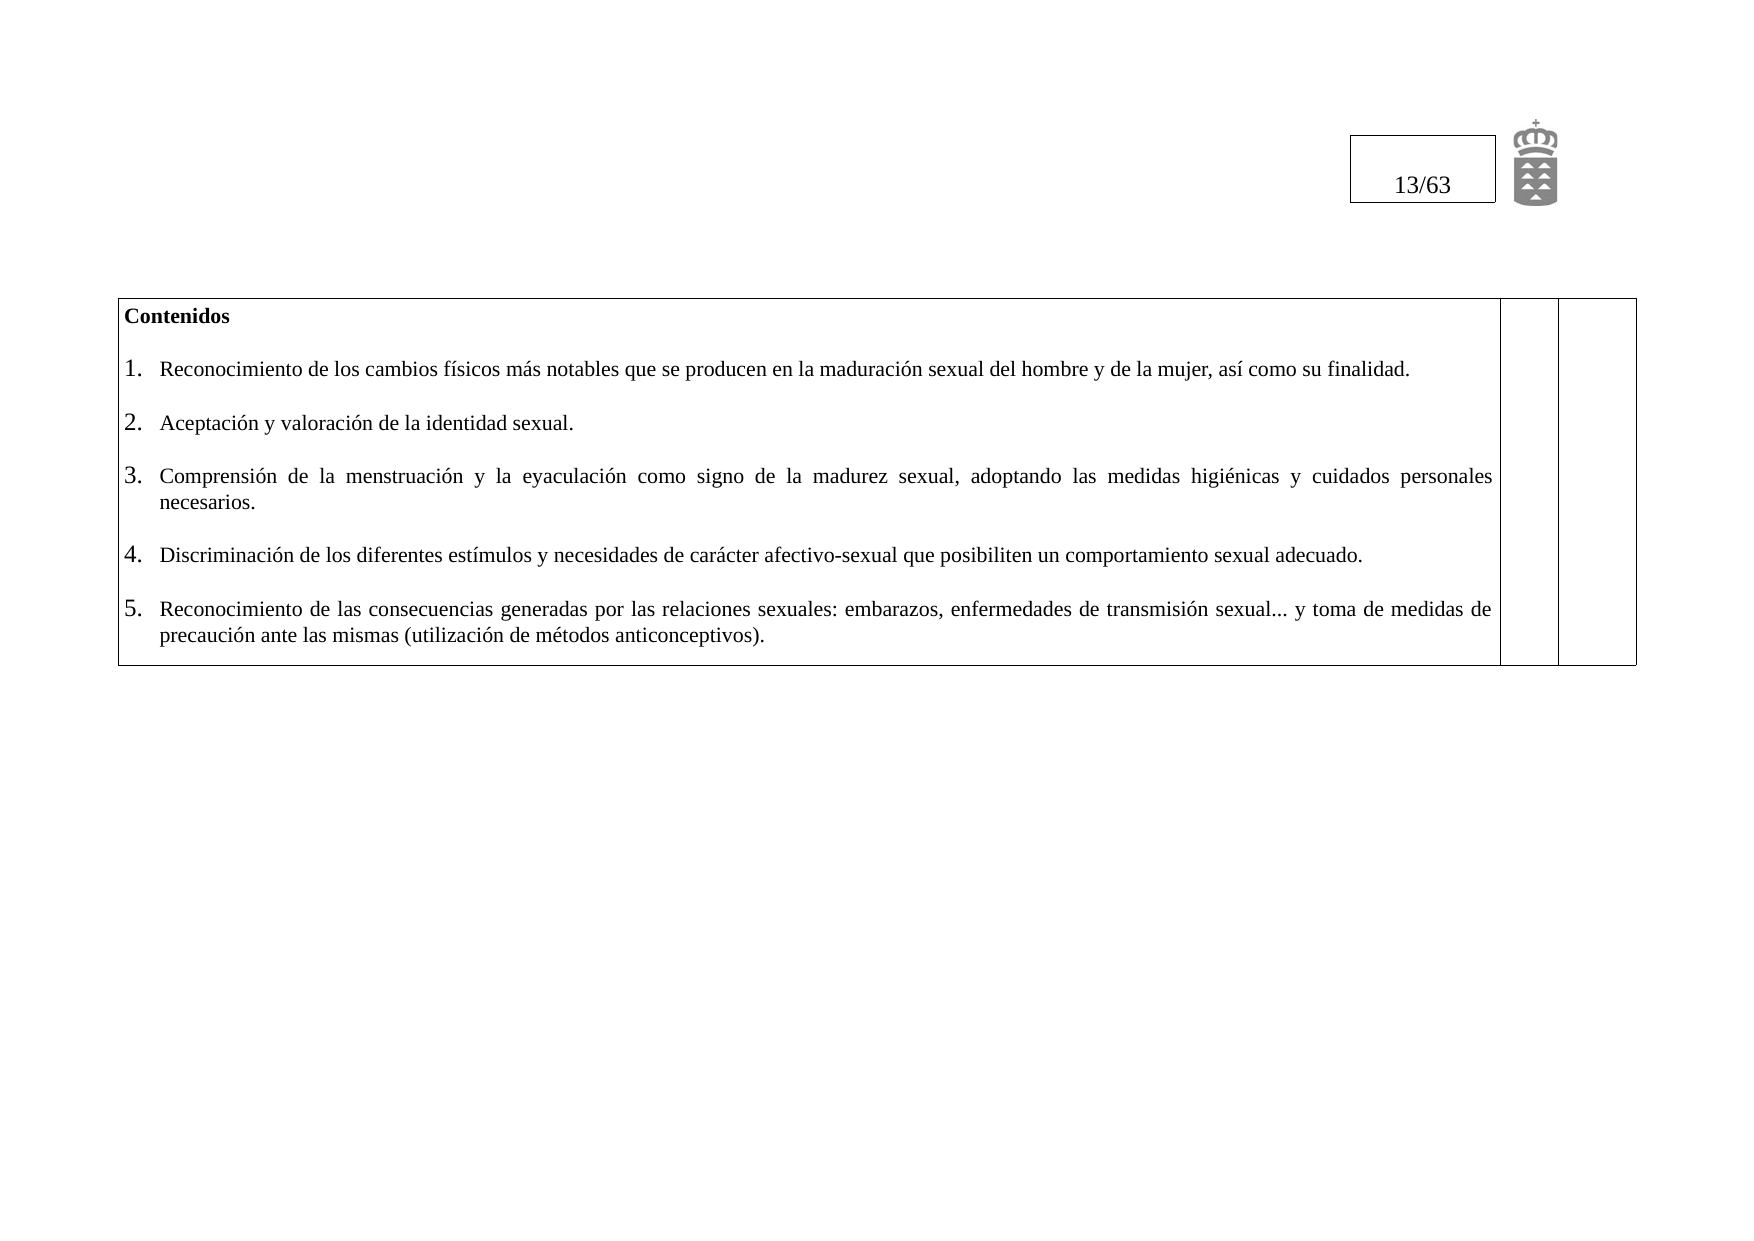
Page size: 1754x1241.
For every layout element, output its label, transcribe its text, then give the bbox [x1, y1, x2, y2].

table_cell Contenidos Reconocimiento de los cambios físicos más notables que se producen en la maduración sexual del hombre y de la mujer, así como su finalidad. Aceptación y valoración de la identidad sexual. Comprensión de la menstruación y la eyaculación como signo de la madurez sexual, adoptando las medidas higiénicas y cuidados personales necesarios. Discriminación de los diferentes estímulos y necesidades de carácter afectivo-sexual que posibiliten un comportamiento sexual adecuado. Reconocimiento de las consecuencias generadas por las relaciones sexuales: embarazos, enfermedades de transmisión sexual... y toma de medidas de precaución ante las mismas (utilización de métodos anticonceptivos). [119, 299, 1500, 665]
picture [1513, 119, 1558, 206]
table_cell [1501, 299, 1558, 665]
table_cell [1559, 299, 1636, 665]
